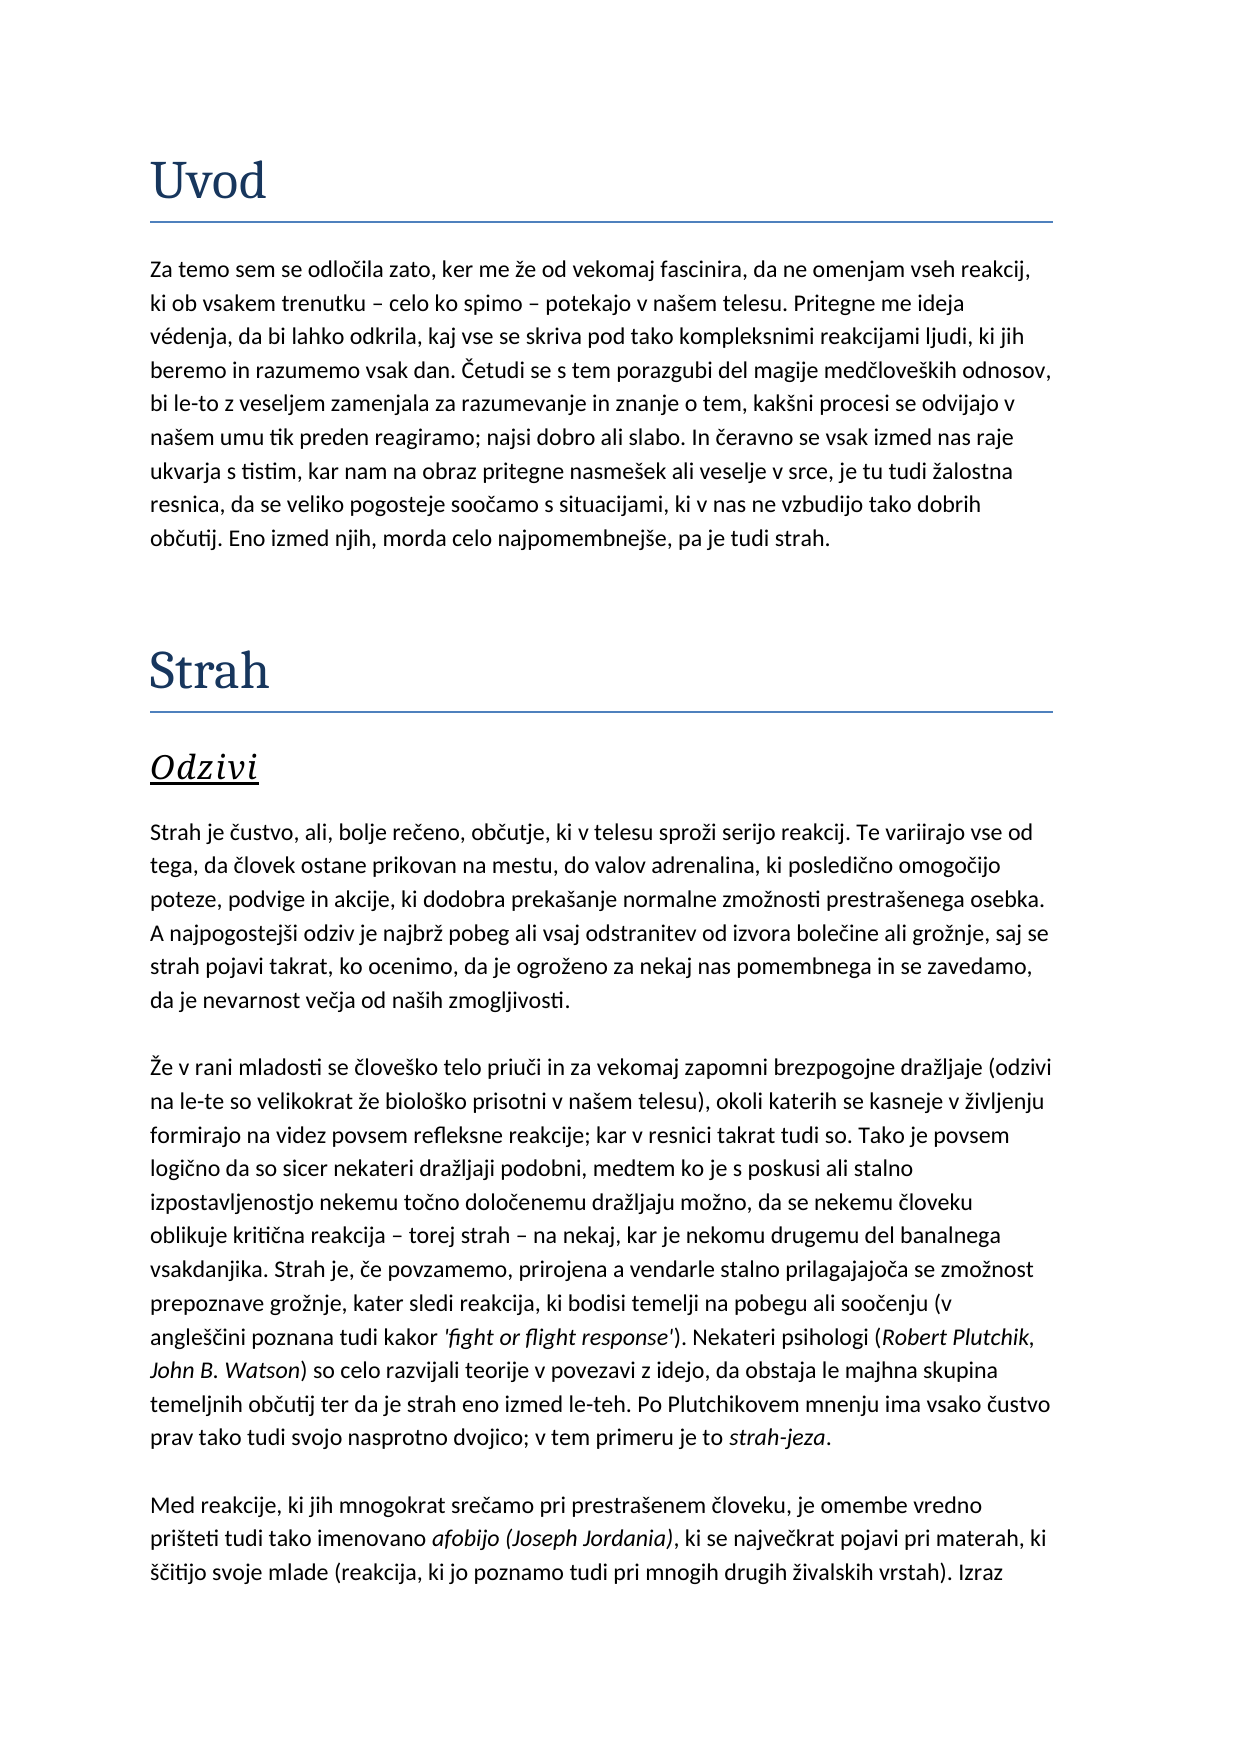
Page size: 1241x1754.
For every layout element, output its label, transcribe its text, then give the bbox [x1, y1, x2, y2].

title Strah [150, 640, 1053, 711]
title Uvod [150, 150, 1053, 221]
subtitle Odzivi [150, 744, 1053, 789]
text Strah je čustvo, ali, bolje rečeno, občutje, ki v telesu sproži serijo reakcij. Te variirajo vse od tega, da človek ostane prikovan na mestu, do valov adrenalina, ki posledično omogočijo poteze, podvige in akcije, ki dodobra prekašanje normalne zmožnosti prestrašenega osebka. A najpogostejši odziv je najbrž pobeg ali vsaj odstranitev od izvora bolečine ali grožnje, saj se strah pojavi takrat, ko ocenimo, da je ogroženo za nekaj nas pomembnega in se zavedamo, da je nevarnost večja od naših zmogljivosti. Že v rani mladosti se človeško telo priuči in za vekomaj zapomni brezpogojne dražljaje (odzivi na le-te so velikokrat že biološko prisotni v našem telesu), okoli katerih se kasneje v življenju formirajo na videz povsem refleksne reakcije; kar v resnici takrat tudi so. Tako je povsem logično da so sicer nekateri dražljaji podobni, medtem ko je s poskusi ali stalno izpostavljenostjo nekemu točno določenemu dražljaju možno, da se nekemu človeku oblikuje kritična reakcija – torej strah – na nekaj, kar je nekomu drugemu del banalnega vsakdanjika. Strah je, če povzamemo, prirojena a vendarle stalno prilagajajoča se zmožnost prepoznave grožnje, kater sledi reakcija, ki bodisi temelji na pobegu ali soočenju (v angleščini poznana tudi kakor 'fight or flight response'). Nekateri psihologi (Robert Plutchik, John B. Watson) so celo razvijali teorije v povezavi z idejo, da obstaja le majhna skupina temeljnih občutij ter da je strah eno izmed le-teh. Po Plutchikovem mnenju ima vsako čustvo prav tako tudi svojo nasprotno dvojico; v tem primeru je to strah-jeza. Med reakcije, ki jih mnogokrat srečamo pri prestrašenem človeku, je omembe vredno prišteti tudi tako imenovano afobijo (Joseph Jordania), ki se največkrat pojavi pri materah, ki ščitijo svoje mlade (reakcija, ki jo poznamo tudi pri mnogih drugih živalskih vrstah). Izraz [150, 817, 1053, 1586]
text Za temo sem se odločila zato, ker me že od vekomaj fascinira, da ne omenjam vseh reakcij, ki ob vsakem trenutku – celo ko spimo – potekajo v našem telesu. Pritegne me ideja védenja, da bi lahko odkrila, kaj vse se skriva pod tako kompleksnimi reakcijami ljudi, ki jih beremo in razumemo vsak dan. Četudi se s tem porazgubi del magije medčloveških odnosov, bi le-to z veseljem zamenjala za razumevanje in znanje o tem, kakšni procesi se odvijajo v našem umu tik preden reagiramo; najsi dobro ali slabo. In čeravno se vsak izmed nas raje ukvarja s tistim, kar nam na obraz pritegne nasmešek ali veselje v srce, je tu tudi žalostna resnica, da se veliko pogosteje soočamo s situacijami, ki v nas ne vzbudijo tako dobrih občutij. Eno izmed njih, morda celo najpomembnejše, pa je tudi strah. [150, 254, 1053, 552]
